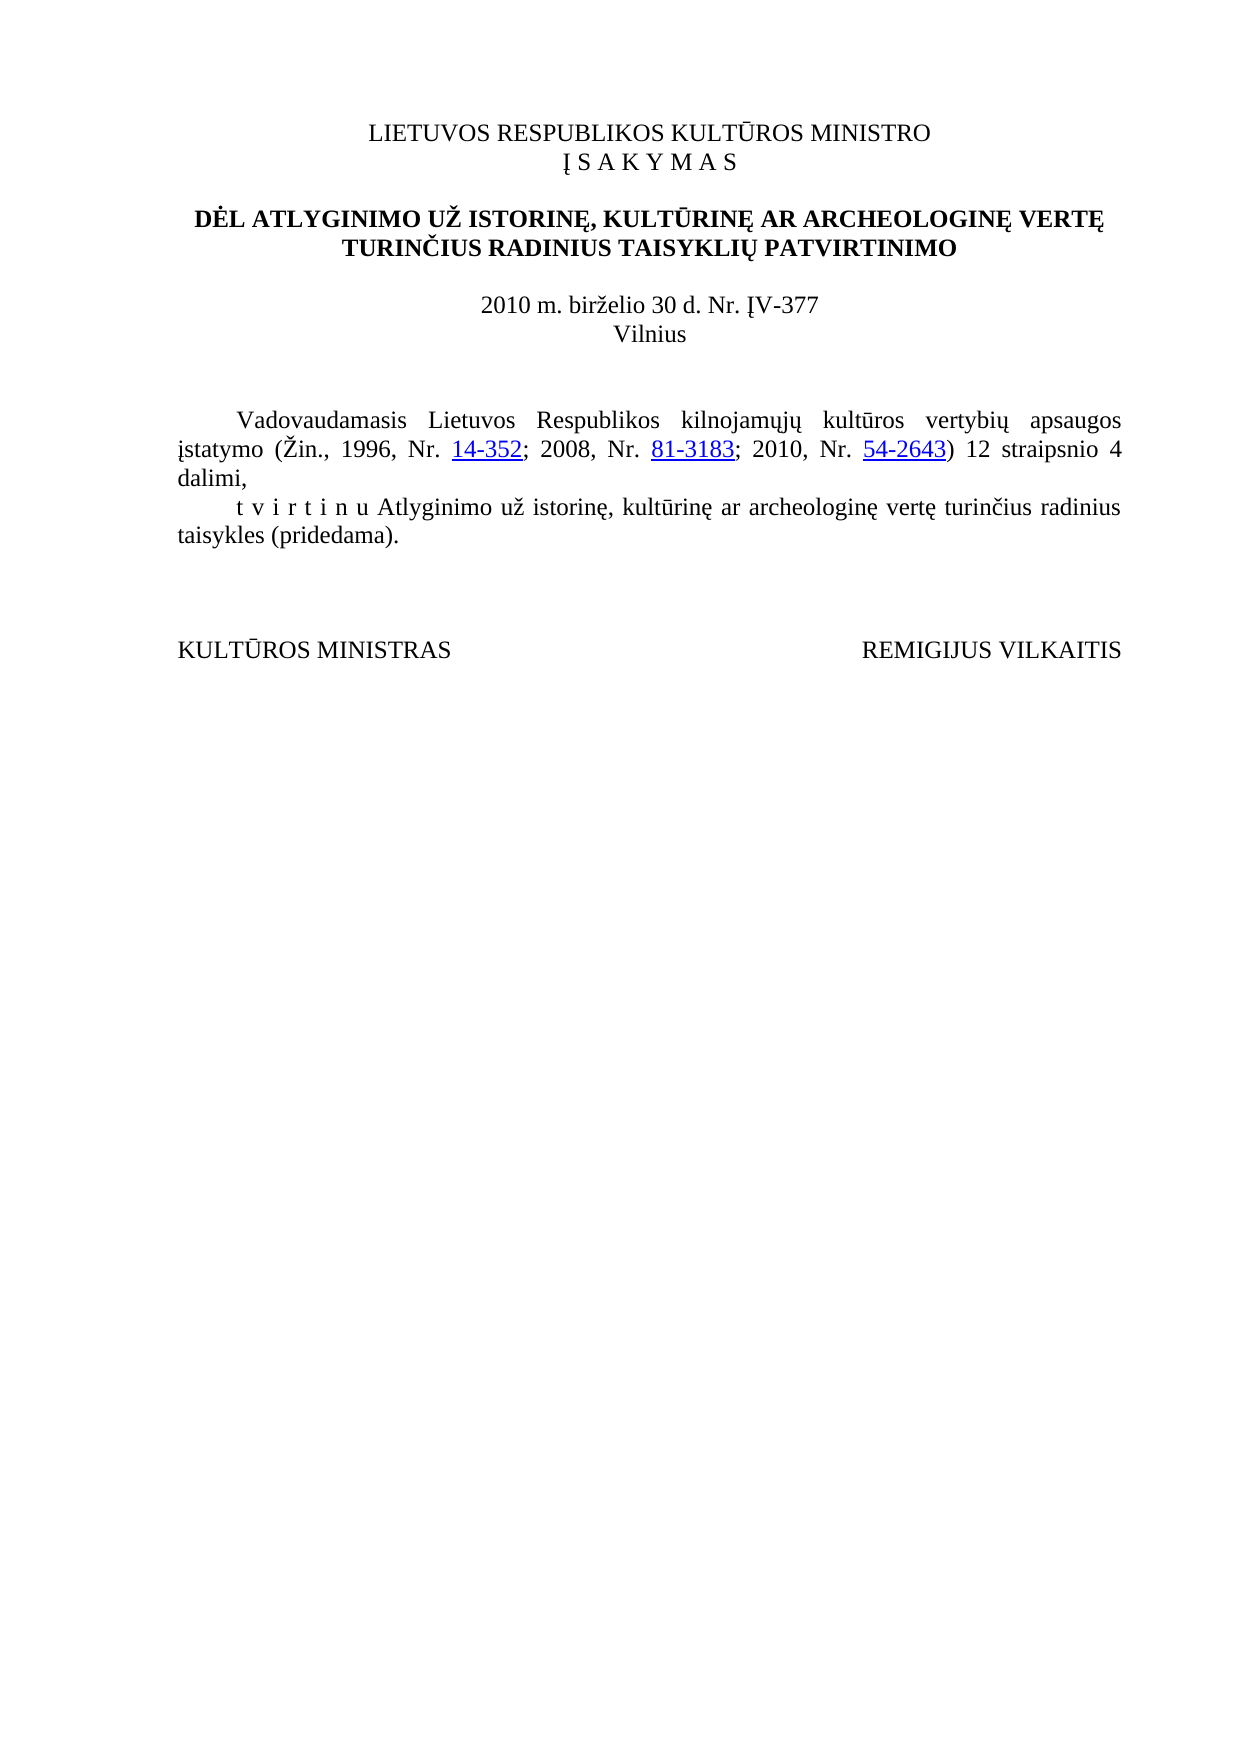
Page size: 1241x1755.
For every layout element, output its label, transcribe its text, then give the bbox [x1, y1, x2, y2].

text Į S A K Y M A S [177, 147, 1122, 176]
text Kultūros ministras Remigijus Vilkaitis [177, 636, 1122, 664]
text 2010 m. birželio 30 d. Nr. ĮV-377 [177, 291, 1122, 319]
text LIETUVOS RESPUBLIKOS KULTŪROS MINISTRO [177, 118, 1122, 147]
text DĖL ATLYGINIMO UŽ ISTORINĘ, KULTŪRINĘ AR ARCHEOLOGINĘ VERTĘ TURINČIUS RADINIUS TAISYKLIŲ PATVIRTINIMO [177, 204, 1122, 262]
text Vadovaudamasis Lietuvos Respublikos kilnojamųjų kultūros vertybių apsaugos įstatymo (Žin., 1996, Nr. 14-352; 2008, Nr. 81-3183; 2010, Nr. 54-2643) 12 straipsnio 4 dalimi, [177, 406, 1122, 492]
text Vilnius [177, 319, 1122, 348]
text t v i r t i n u Atlyginimo už istorinę, kultūrinę ar archeologinę vertę turinčius radinius taisykles (pridedama). [177, 492, 1122, 549]
